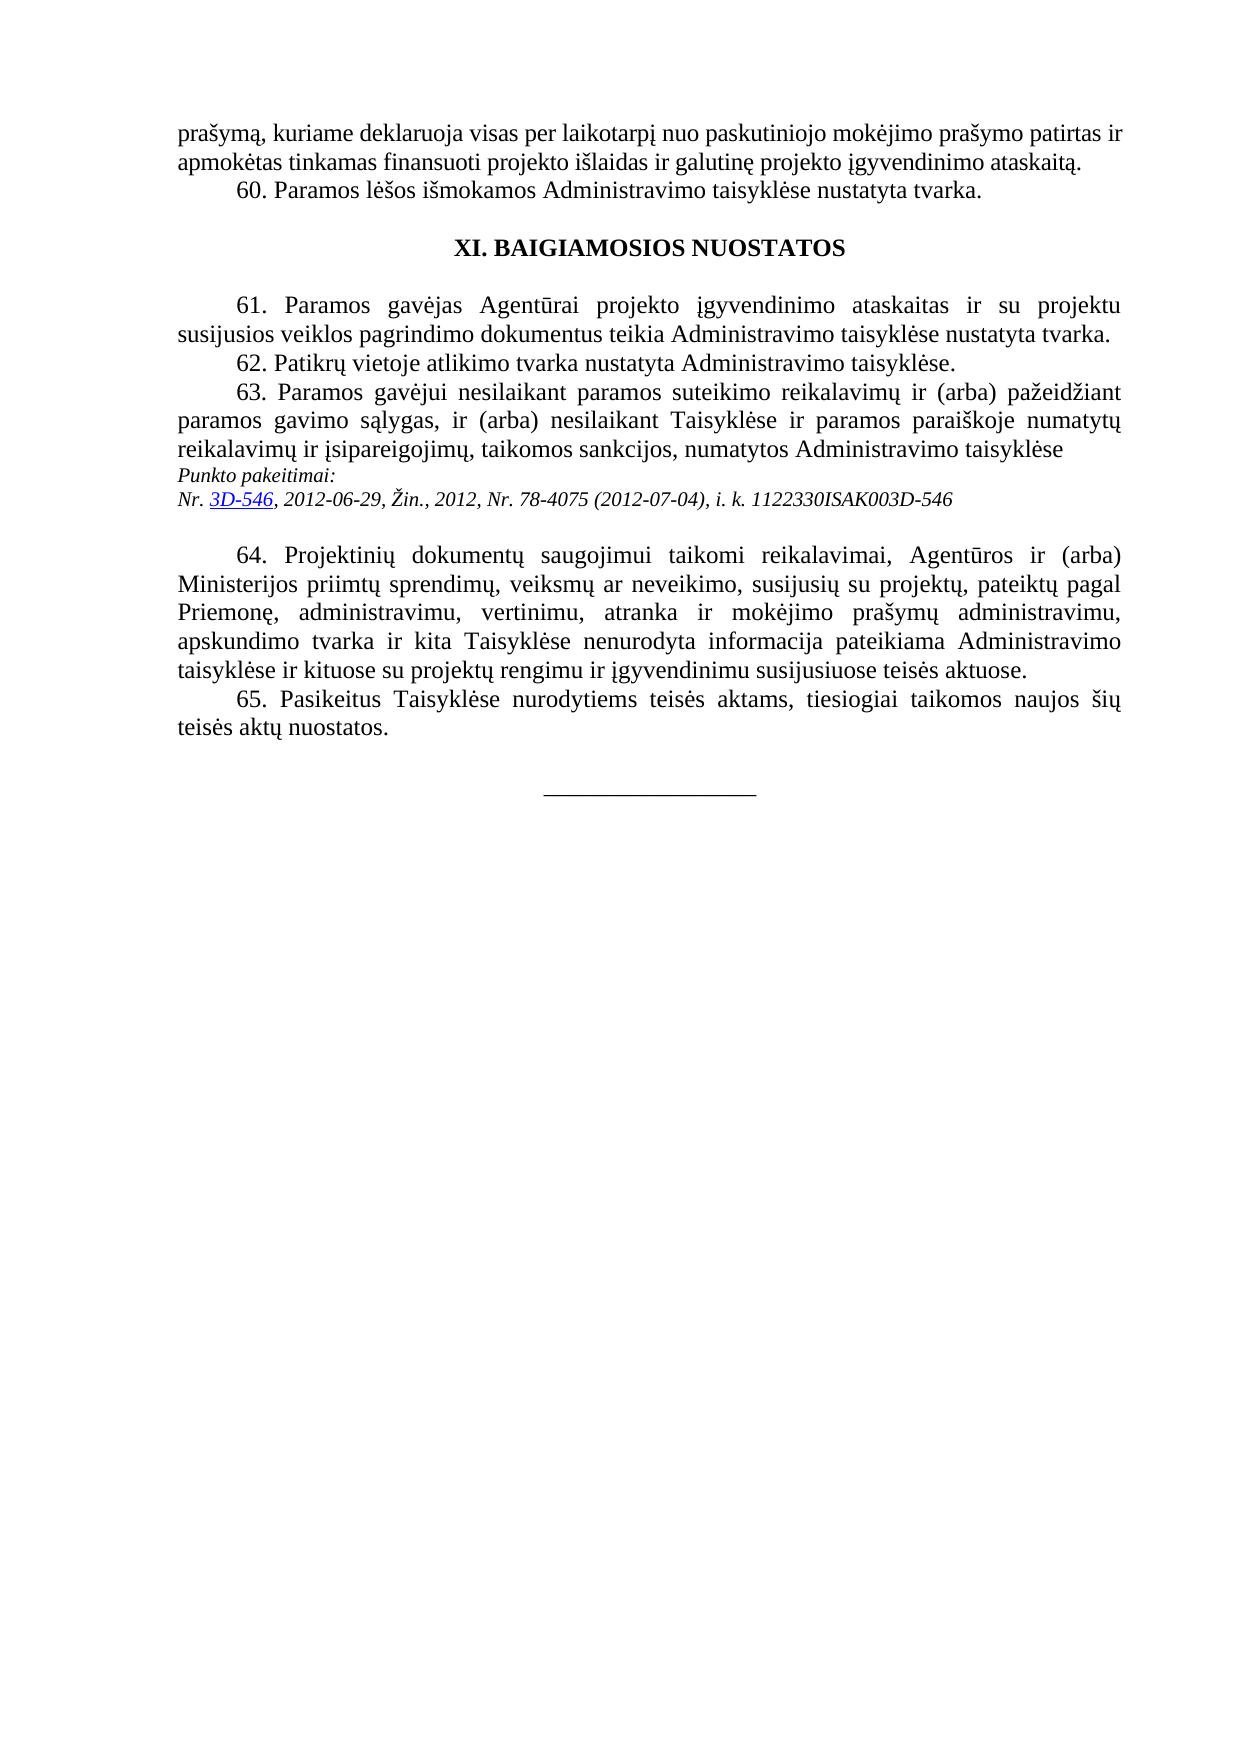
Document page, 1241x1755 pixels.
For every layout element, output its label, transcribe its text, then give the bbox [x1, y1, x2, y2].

text prašymą, kuriame deklaruoja visas per laikotarpį nuo paskutiniojo mokėjimo prašymo patirtas ir apmokėtas tinkamas finansuoti projekto išlaidas ir galutinę projekto įgyvendinimo ataskaitą. [177, 118, 1122, 176]
text 65. Pasikeitus Taisyklėse nurodytiems teisės aktams, tiesiogiai taikomos naujos šių teisės aktų nuostatos. [177, 684, 1122, 741]
text XI. BAIGIAMOSIOS NUOSTATOS [177, 233, 1122, 262]
text Punkto pakeitimai: [177, 463, 1122, 487]
text 60. Paramos lėšos išmokamos Administravimo taisyklėse nustatyta tvarka. [177, 176, 1122, 204]
text _________________ [177, 770, 1122, 799]
text 61. Paramos gavėjas Agentūrai projekto įgyvendinimo ataskaitas ir su projektu susijusios veiklos pagrindimo dokumentus teikia Administravimo taisyklėse nustatyta tvarka. [177, 291, 1122, 348]
text Nr. 3D-546, 2012-06-29, Žin., 2012, Nr. 78-4075 (2012-07-04), i. k. 1122330ISAK003D-546 [177, 487, 1122, 511]
text 62. Patikrų vietoje atlikimo tvarka nustatyta Administravimo taisyklėse. [177, 348, 1122, 377]
text 64. Projektinių dokumentų saugojimui taikomi reikalavimai, Agentūros ir (arba) Ministerijos priimtų sprendimų, veiksmų ar neveikimo, susijusių su projektų, pateiktų pagal Priemonę, administravimu, vertinimu, atranka ir mokėjimo prašymų administravimu, apskundimo tvarka ir kita Taisyklėse nenurodyta informacija pateikiama Administravimo taisyklėse ir kituose su projektų rengimu ir įgyvendinimu susijusiuose teisės aktuose. [177, 540, 1122, 684]
text 63. Paramos gavėjui nesilaikant paramos suteikimo reikalavimų ir (arba) pažeidžiant paramos gavimo sąlygas, ir (arba) nesilaikant Taisyklėse ir paramos paraiškoje numatytų reikalavimų ir įsipareigojimų, taikomos sankcijos, numatytos Administravimo taisyklėse [177, 377, 1122, 463]
